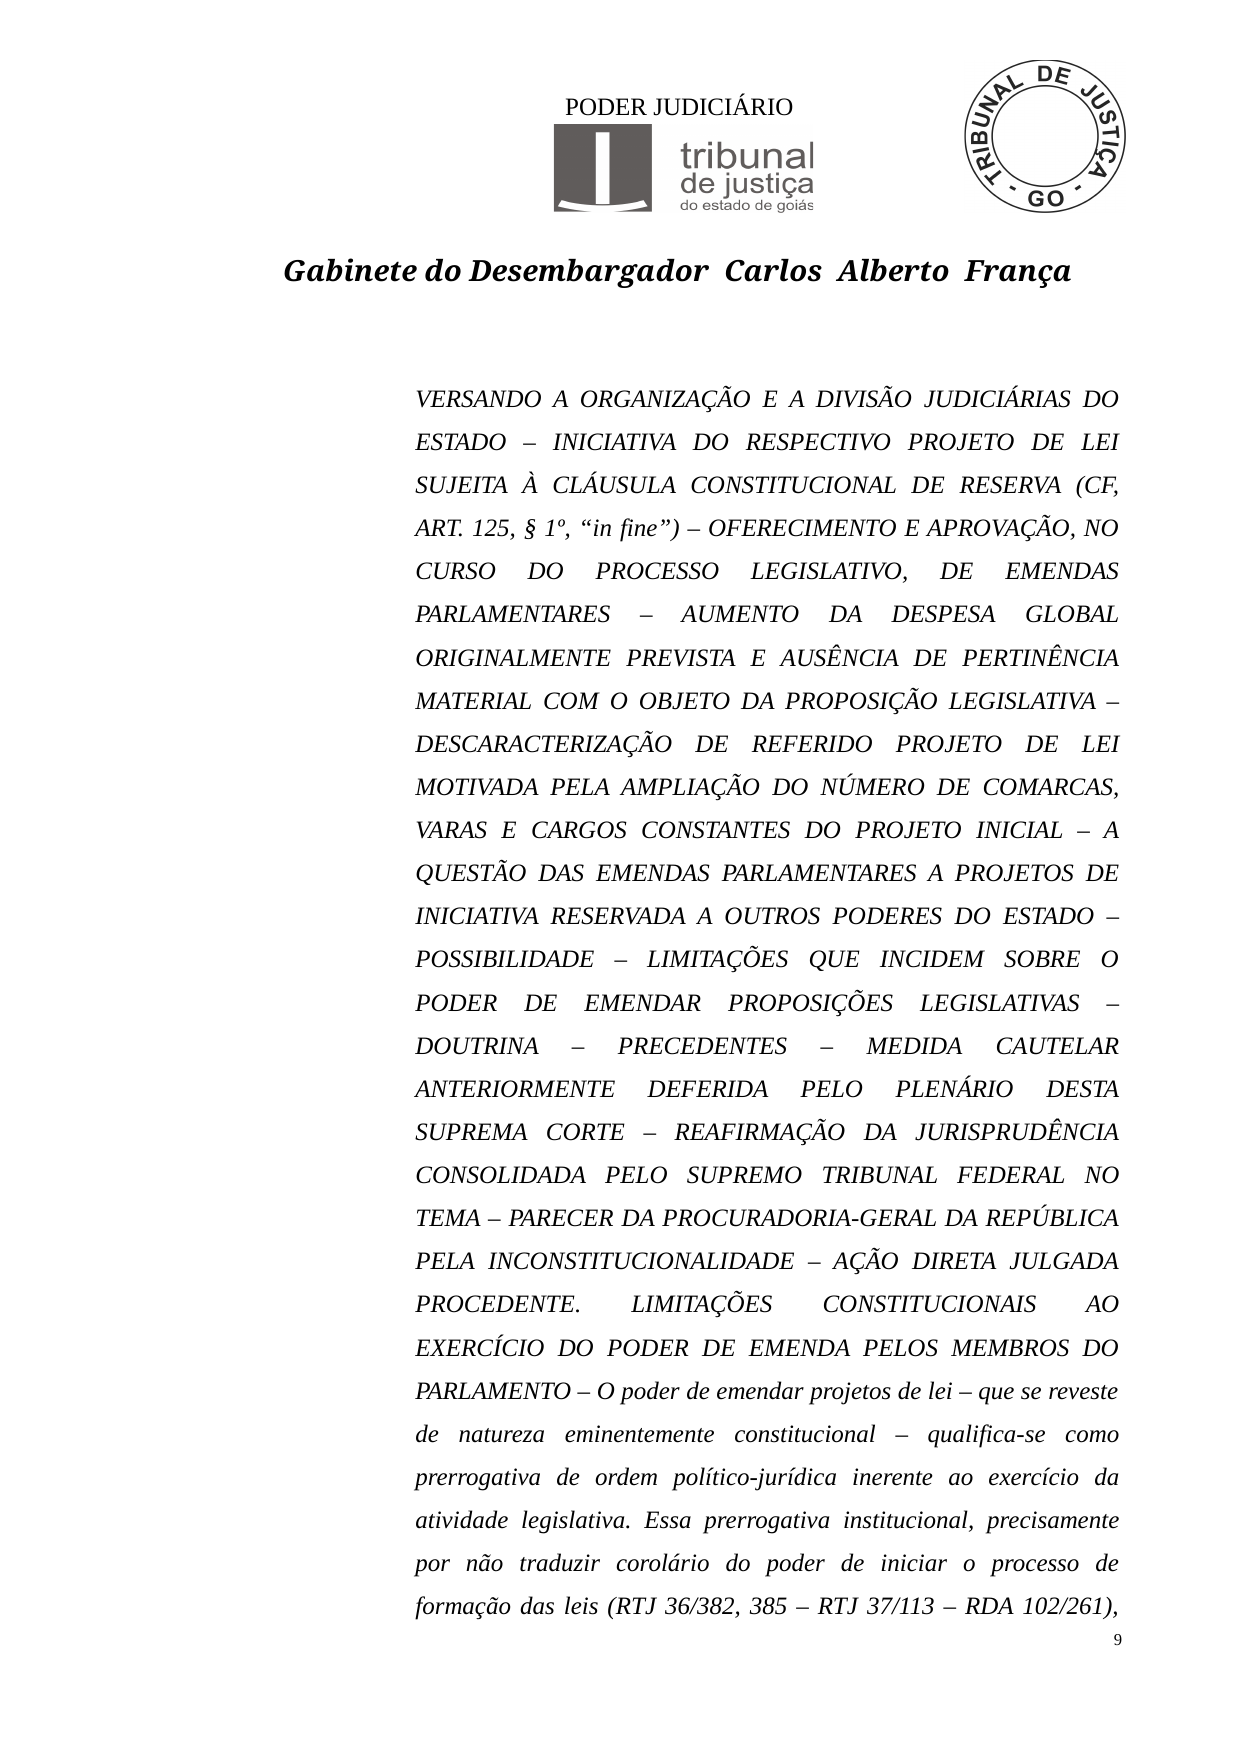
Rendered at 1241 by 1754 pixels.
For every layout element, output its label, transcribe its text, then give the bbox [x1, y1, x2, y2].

text VERSANDO A ORGANIZAÇÃO E A DIVISÃO JUDICIÁRIAS DO ESTADO – INICIATIVA DO RESPECTIVO PROJETO DE LEI SUJEITA À CLÁUSULA CONSTITUCIONAL DE RESERVA (CF, ART. 125, § 1º, “in fine”) – OFERECIMENTO E APROVAÇÃO, NO CURSO DO PROCESSO LEGISLATIVO, DE EMENDAS PARLAMENTARES – AUMENTO DA DESPESA GLOBAL ORIGINALMENTE PREVISTA E AUSÊNCIA DE PERTINÊNCIA MATERIAL COM O OBJETO DA PROPOSIÇÃO LEGISLATIVA – DESCARACTERIZAÇÃO DE REFERIDO PROJETO DE LEI MOTIVADA PELA AMPLIAÇÃO DO NÚMERO DE COMARCAS, VARAS E CARGOS CONSTANTES DO PROJETO INICIAL – A QUESTÃO DAS EMENDAS PARLAMENTARES A PROJETOS DE INICIATIVA RESERVADA A OUTROS PODERES DO ESTADO – POSSIBILIDADE – LIMITAÇÕES QUE INCIDEM SOBRE O PODER DE EMENDAR PROPOSIÇÕES LEGISLATIVAS – DOUTRINA – PRECEDENTES – MEDIDA CAUTELAR ANTERIORMENTE DEFERIDA PELO PLENÁRIO DESTA SUPREMA CORTE – REAFIRMAÇÃO DA JURISPRUDÊNCIA CONSOLIDADA PELO SUPREMO TRIBUNAL FEDERAL NO TEMA – PARECER DA PROCURADORIA-GERAL DA REPÚBLICA PELA INCONSTITUCIONALIDADE – AÇÃO DIRETA JULGADA PROCEDENTE. LIMITAÇÕES CONSTITUCIONAIS AO EXERCÍCIO DO PODER DE EMENDA PELOS MEMBROS DO PARLAMENTO – O poder de emendar projetos de lei – que se reveste de natureza eminentemente constitucional – qualifica-se como prerrogativa de ordem político-jurídica inerente ao exercício da atividade legislativa. Essa prerrogativa institucional, precisamente por não traduzir corolário do poder de iniciar o processo de formação das leis (RTJ 36/382, 385 – RTJ 37/113 – RDA 102/261), [415, 384, 1122, 1620]
